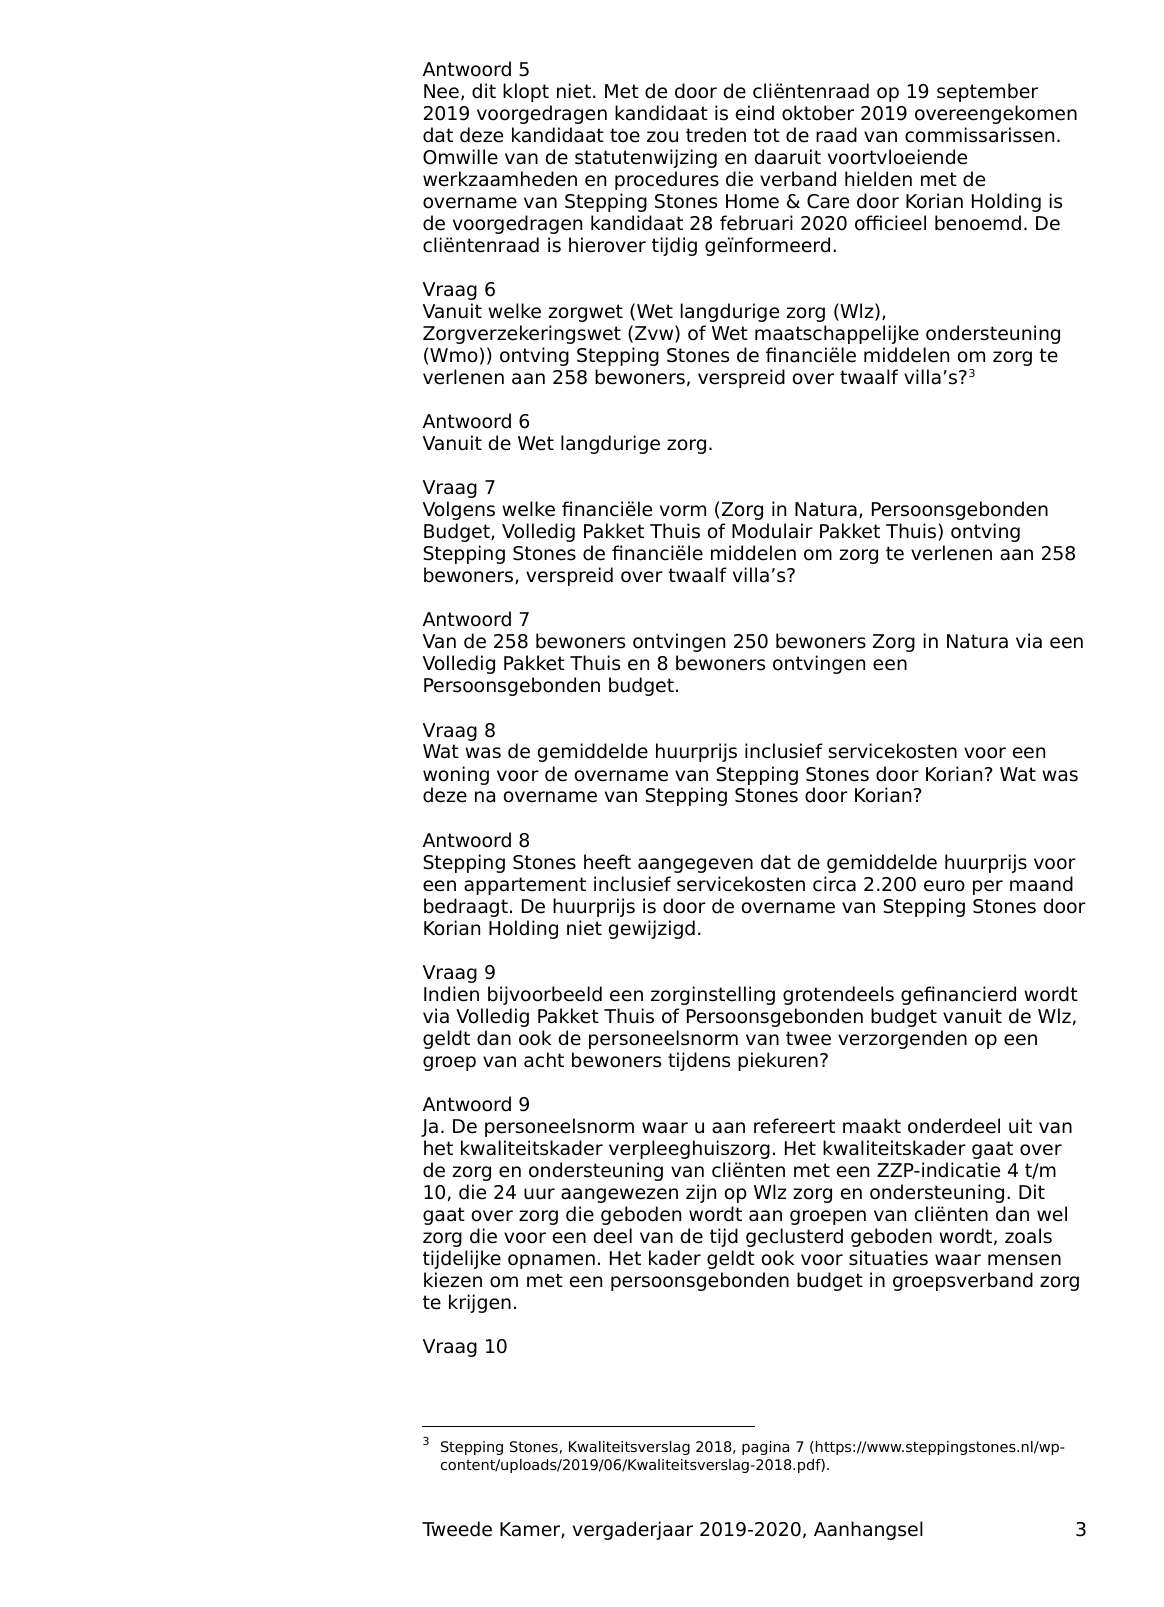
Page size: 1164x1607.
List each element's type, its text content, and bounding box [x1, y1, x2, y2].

text Vraag 7 [422, 477, 1087, 499]
text Vraag 10 [422, 1336, 1087, 1358]
text Van de 258 bewoners ontvingen 250 bewoners Zorg in Natura via een Volledig Pakket Thuis en 8 bewoners ontvingen een Persoonsgebonden budget. [422, 631, 1087, 697]
text Vanuit welke zorgwet (Wet langdurige zorg (Wlz), Zorgverzekeringswet (Zvw) of Wet maatschappelijke ondersteuning (Wmo)) ontving Stepping Stones de financiële middelen om zorg te verlenen aan 258 bewoners, verspreid over twaalf villa’s? [422, 301, 1087, 389]
text Wat was de gemiddelde huurprijs inclusief servicekosten voor een woning voor de overname van Stepping Stones door Korian? Wat was deze na overname van Stepping Stones door Korian? [422, 741, 1087, 807]
text Antwoord 6 [422, 411, 1087, 433]
text Antwoord 9 [422, 1094, 1087, 1116]
text Stepping Stones heeft aangegeven dat de gemiddelde huurprijs voor een appartement inclusief servicekosten circa 2.200 euro per maand bedraagt. De huurprijs is door de overname van Stepping Stones door Korian Holding niet gewijzigd. [422, 852, 1087, 939]
text Vraag 8 [422, 719, 1087, 741]
text Antwoord 7 [422, 609, 1087, 631]
text Indien bijvoorbeeld een zorginstelling grotendeels gefinancierd wordt via Volledig Pakket Thuis of Persoonsgebonden budget vanuit de Wlz, geldt dan ook de personeelsnorm van twee verzorgenden op een groep van acht bewoners tijdens piekuren? [422, 984, 1087, 1072]
text Antwoord 8 [422, 829, 1087, 852]
text Antwoord 5 [422, 59, 1087, 81]
text Ja. De personeelsnorm waar u aan refereert maakt onderdeel uit van het kwaliteitskader verpleeghuiszorg. Het kwaliteitskader gaat over de zorg en ondersteuning van cliënten met een ZZP-indicatie 4 t/m 10, die 24 uur aangewezen zijn op Wlz zorg en ondersteuning. Dit gaat over zorg die geboden wordt aan groepen van cliënten dan wel zorg die voor een deel van de tijd geclusterd geboden wordt, zoals tijdelijke opnamen. Het kader geldt ook voor situaties waar mensen kiezen om met een persoonsgebonden budget in groepsverband zorg te krijgen. [422, 1116, 1087, 1313]
text Vraag 6 [422, 279, 1087, 301]
text Volgens welke financiële vorm (Zorg in Natura, Persoonsgebonden Budget, Volledig Pakket Thuis of Modulair Pakket Thuis) ontving Stepping Stones de financiële middelen om zorg te verlenen aan 258 bewoners, verspreid over twaalf villa’s? [422, 499, 1087, 587]
text Nee, dit klopt niet. Met de door de cliëntenraad op 19 september 2019 voorgedragen kandidaat is eind oktober 2019 overeengekomen dat deze kandidaat toe zou treden tot de raad van commissarissen. Omwille van de statutenwijzing en daaruit voortvloeiende werkzaamheden en procedures die verband hielden met de overname van Stepping Stones Home & Care door Korian Holding is de voorgedragen kandidaat 28 februari 2020 officieel benoemd. De cliëntenraad is hierover tijdig geïnformeerd. [422, 81, 1087, 257]
text Vraag 9 [422, 962, 1087, 984]
text Stepping Stones, Kwaliteitsverslag 2018, pagina 7 (https://www.steppingstones.nl/wp-content/uploads/2019/06/Kwaliteitsverslag-2018.pdf). [422, 1435, 1087, 1474]
text Vanuit de Wet langdurige zorg. [422, 433, 1087, 455]
